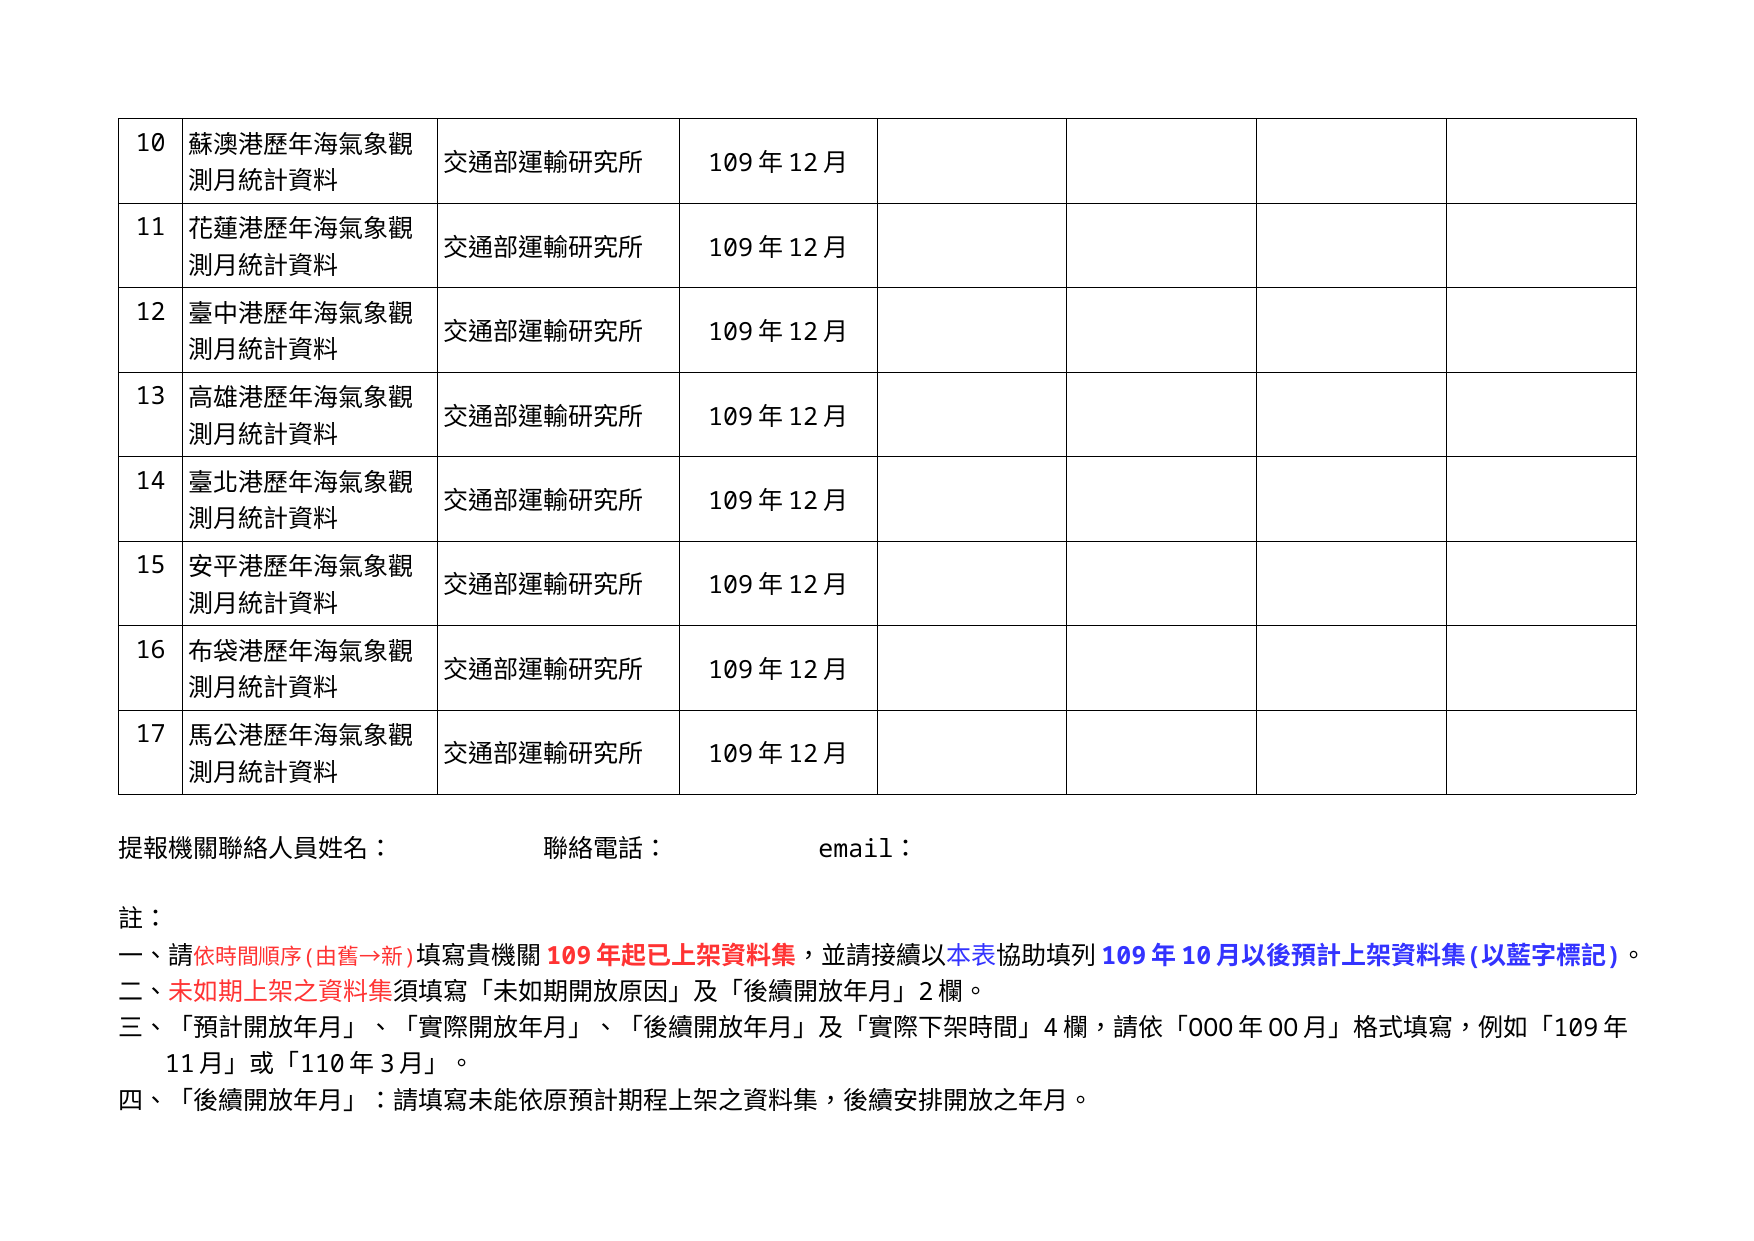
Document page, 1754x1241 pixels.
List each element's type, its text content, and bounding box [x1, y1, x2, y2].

table_cell 布袋港歷年海氣象觀測月統計資料 [183, 626, 437, 709]
table_cell [1067, 288, 1256, 372]
table_cell [1257, 204, 1446, 287]
table_cell 交通部運輸研究所 [438, 457, 679, 541]
table_cell [1257, 119, 1446, 203]
table_cell 臺北港歷年海氣象觀測月統計資料 [183, 457, 437, 541]
table_cell 17 [119, 711, 182, 794]
table_cell [1447, 711, 1636, 794]
table_cell 11 [119, 204, 182, 287]
table_cell [1447, 626, 1636, 709]
table_cell 馬公港歷年海氣象觀測月統計資料 [183, 711, 437, 794]
table_cell 交通部運輸研究所 [438, 288, 679, 372]
table_cell 16 [119, 626, 182, 709]
table_cell [1067, 542, 1256, 625]
table_cell [878, 119, 1066, 203]
text 三、「預計開放年月」、「實際開放年月」、「後續開放年月」及「實際下架時間」4欄，請依「OOO年OO月」格式填寫，例如「109年11月」或「110年3月」。 [118, 1008, 1636, 1080]
table_cell [1257, 457, 1446, 541]
table_cell 交通部運輸研究所 [438, 711, 679, 794]
table_cell [1067, 119, 1256, 203]
table_cell [878, 204, 1066, 287]
text 四、「後續開放年月」：請填寫未能依原預計期程上架之資料集，後續安排開放之年月。 [118, 1080, 1636, 1116]
table_cell [1447, 204, 1636, 287]
table_cell 14 [119, 457, 182, 541]
table_cell 10 [119, 119, 182, 203]
table_cell 交通部運輸研究所 [438, 119, 679, 203]
table_cell [1447, 373, 1636, 456]
table_cell [1447, 457, 1636, 541]
table_cell 109年12月 [680, 542, 877, 625]
table_cell 109年12月 [680, 288, 877, 372]
table_cell [1067, 626, 1256, 709]
table_cell 109年12月 [680, 204, 877, 287]
table_cell [1067, 204, 1256, 287]
table_cell 109年12月 [680, 119, 877, 203]
table_cell 交通部運輸研究所 [438, 626, 679, 709]
text 一、請依時間順序(由舊→新)填寫貴機關109年起已上架資料集，並請接續以本表協助填列109年10月以後預計上架資料集(以藍字標記)。 [118, 935, 1636, 971]
table_cell 交通部運輸研究所 [438, 204, 679, 287]
table_cell [1257, 542, 1446, 625]
table_cell 15 [119, 542, 182, 625]
table_cell [878, 373, 1066, 456]
table_cell [878, 288, 1066, 372]
table_cell [878, 711, 1066, 794]
table_cell 109年12月 [680, 711, 877, 794]
table_cell 交通部運輸研究所 [438, 373, 679, 456]
table_cell [878, 626, 1066, 709]
table_cell [1257, 288, 1446, 372]
table_cell 109年12月 [680, 457, 877, 541]
table_cell [878, 542, 1066, 625]
table_cell [1447, 542, 1636, 625]
table_cell 交通部運輸研究所 [438, 542, 679, 625]
table_cell [1257, 626, 1446, 709]
table_cell [1067, 457, 1256, 541]
table_cell [1257, 711, 1446, 794]
table_cell [1257, 373, 1446, 456]
table_cell [1067, 711, 1256, 794]
table_cell 13 [119, 373, 182, 456]
table_cell [1447, 288, 1636, 372]
table_cell [1067, 373, 1256, 456]
table_cell [1447, 119, 1636, 203]
table_cell 安平港歷年海氣象觀測月統計資料 [183, 542, 437, 625]
text 註： [118, 899, 1636, 935]
table_cell 高雄港歷年海氣象觀測月統計資料 [183, 373, 437, 456]
table_cell 蘇澳港歷年海氣象觀測月統計資料 [183, 119, 437, 203]
table_cell [878, 457, 1066, 541]
table_cell 花蓮港歷年海氣象觀測月統計資料 [183, 204, 437, 287]
text 二、未如期上架之資料集須填寫「未如期開放原因」及「後續開放年月」2欄。 [118, 971, 1636, 1008]
text 提報機關聯絡人員姓名： 聯絡電話： email： [118, 828, 1636, 865]
table_cell 109年12月 [680, 626, 877, 709]
table_cell 109年12月 [680, 373, 877, 456]
table_cell 臺中港歷年海氣象觀測月統計資料 [183, 288, 437, 372]
table_cell 12 [119, 288, 182, 372]
